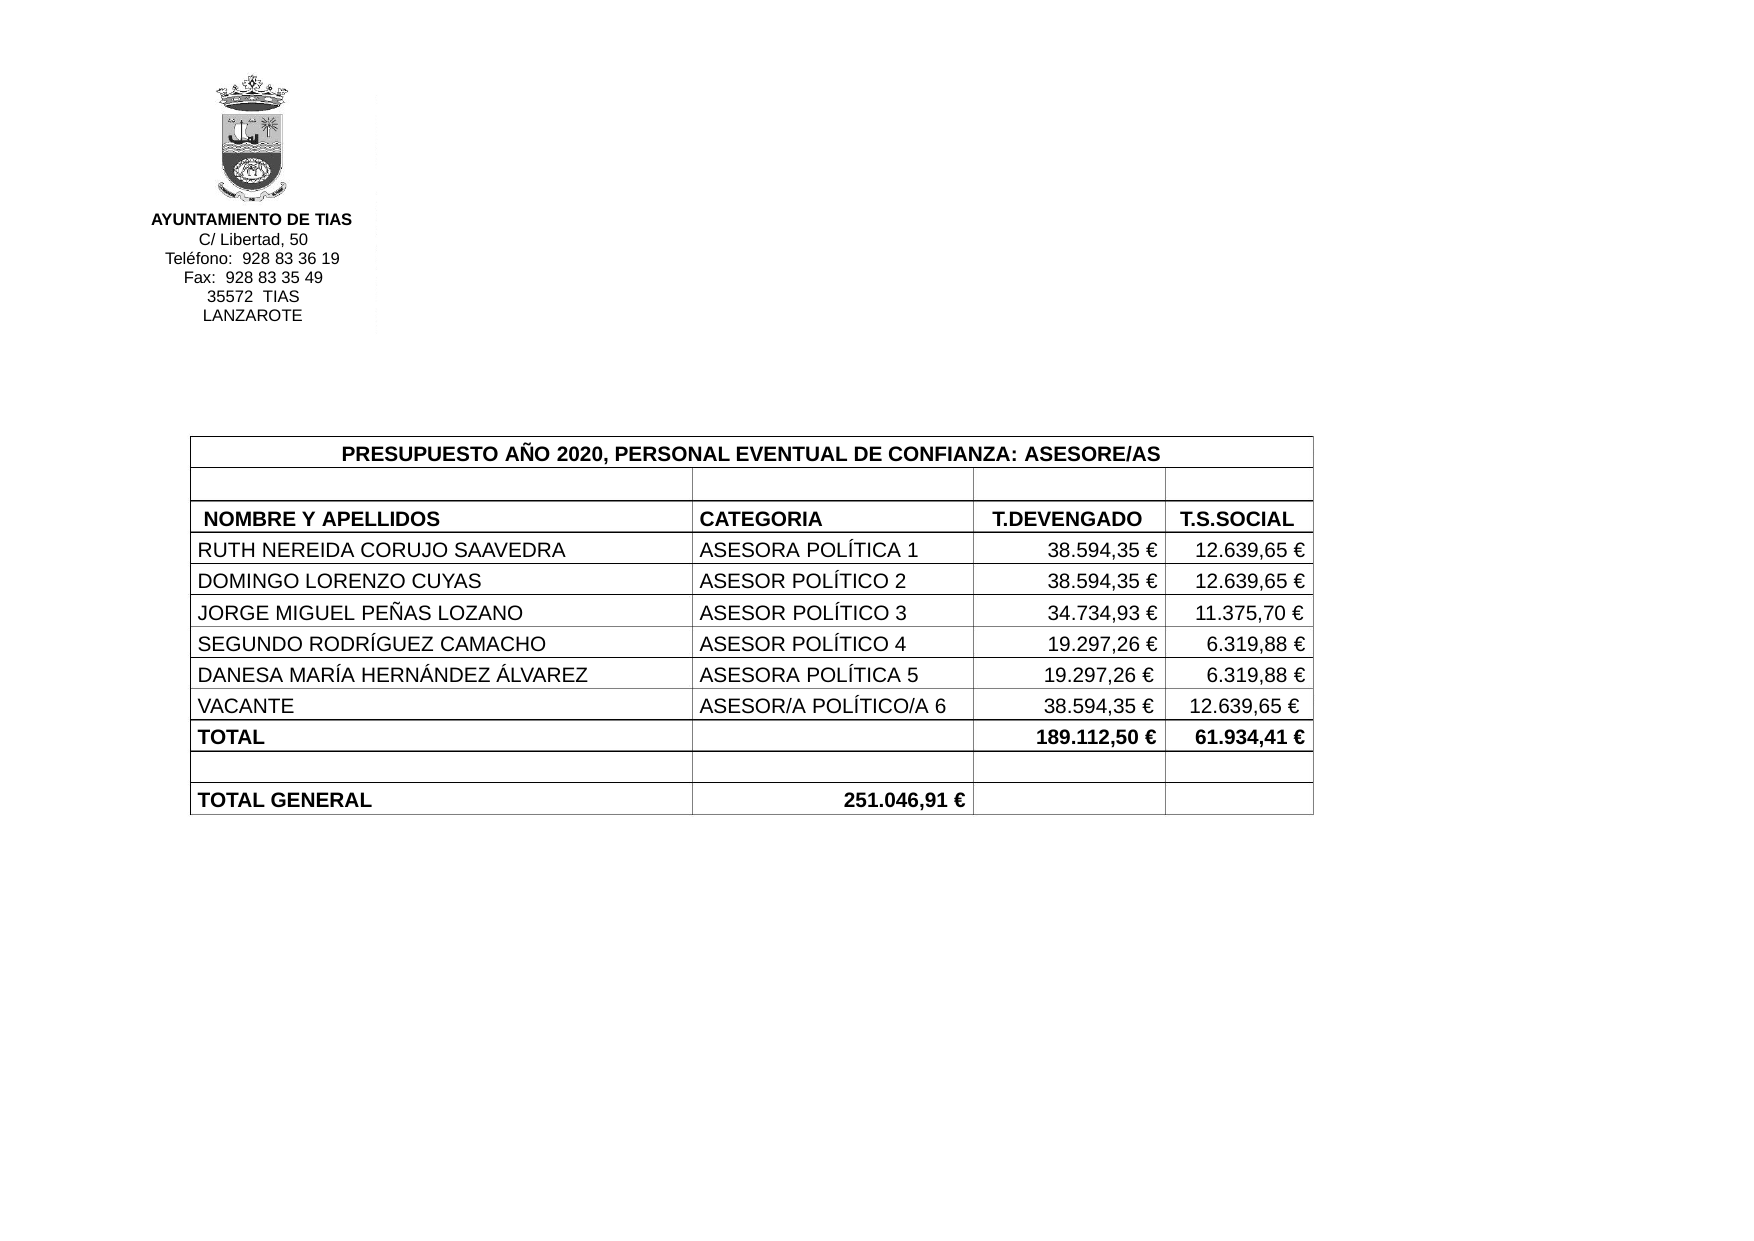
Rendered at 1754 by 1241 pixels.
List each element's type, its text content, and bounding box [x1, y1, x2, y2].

text AYUNTAMIENTO DE TIAS [151, 211, 380, 229]
text JORGE MIGUEL PEÑAS LOZANO [197, 601, 616, 625]
text 38.594,35 € [1043, 695, 1182, 718]
text 11.375,70 € [1195, 601, 1329, 625]
text VACANTE [197, 695, 616, 718]
text LANZAROTE [203, 307, 328, 326]
text CATEGORIA [699, 507, 849, 531]
text ASESOR POLÍTICO 2 [699, 570, 971, 593]
text ASESOR POLÍTICO 3 [699, 601, 971, 624]
text 189.112,50 € [1036, 726, 1182, 749]
text 6.319,88 € [1206, 664, 1329, 687]
text 6.319,88 € [1206, 633, 1329, 656]
text TOTAL [197, 726, 292, 749]
text T.S.SOCIAL [1180, 507, 1329, 531]
text ASESOR/A POLÍTICO/A 6 [699, 695, 971, 718]
text 38.594,35 € [1047, 539, 1182, 562]
text NOMBRE Y APELLIDOS [203, 507, 616, 531]
text 251.046,91 € [844, 789, 990, 812]
text 38.594,35 € [1047, 570, 1182, 593]
text ASESOR POLÍTICO 4 [699, 633, 971, 656]
text Fax: 928 83 35 49 [183, 269, 380, 287]
text 35572 TIAS [207, 288, 325, 306]
text C/ Libertad, 50 [198, 230, 380, 249]
text TOTAL GENERAL [197, 789, 399, 812]
text ASESORA POLÍTICA 1 [699, 539, 971, 562]
text 19.297,26 € [1047, 633, 1182, 656]
text Teléfono: 928 83 36 19 [165, 249, 380, 268]
text ASESORA POLÍTICA 5 [699, 664, 971, 687]
text 34.734,93 € [1047, 601, 1182, 625]
text T.DEVENGADO [992, 507, 1180, 531]
text DOMINGO LORENZO CUYAS [197, 570, 616, 593]
text 12.639,65 € [1189, 695, 1329, 718]
text SEGUNDO RODRÍGUEZ CAMACHO [197, 633, 616, 656]
text 19.297,26 € [1043, 664, 1182, 687]
text RUTH NEREIDA CORUJO SAAVEDRA [197, 539, 616, 562]
text PRESUPUESTO AÑO 2020, PERSONAL EVENTUAL DE CONFIANZA: ASESORE/AS [341, 443, 1186, 466]
text 12.639,65 € [1195, 539, 1329, 562]
text DANESA MARÍA HERNÁNDEZ ÁLVAREZ [197, 664, 616, 687]
text 12.639,65 € [1195, 570, 1329, 593]
text 61.934,41 € [1195, 726, 1329, 749]
